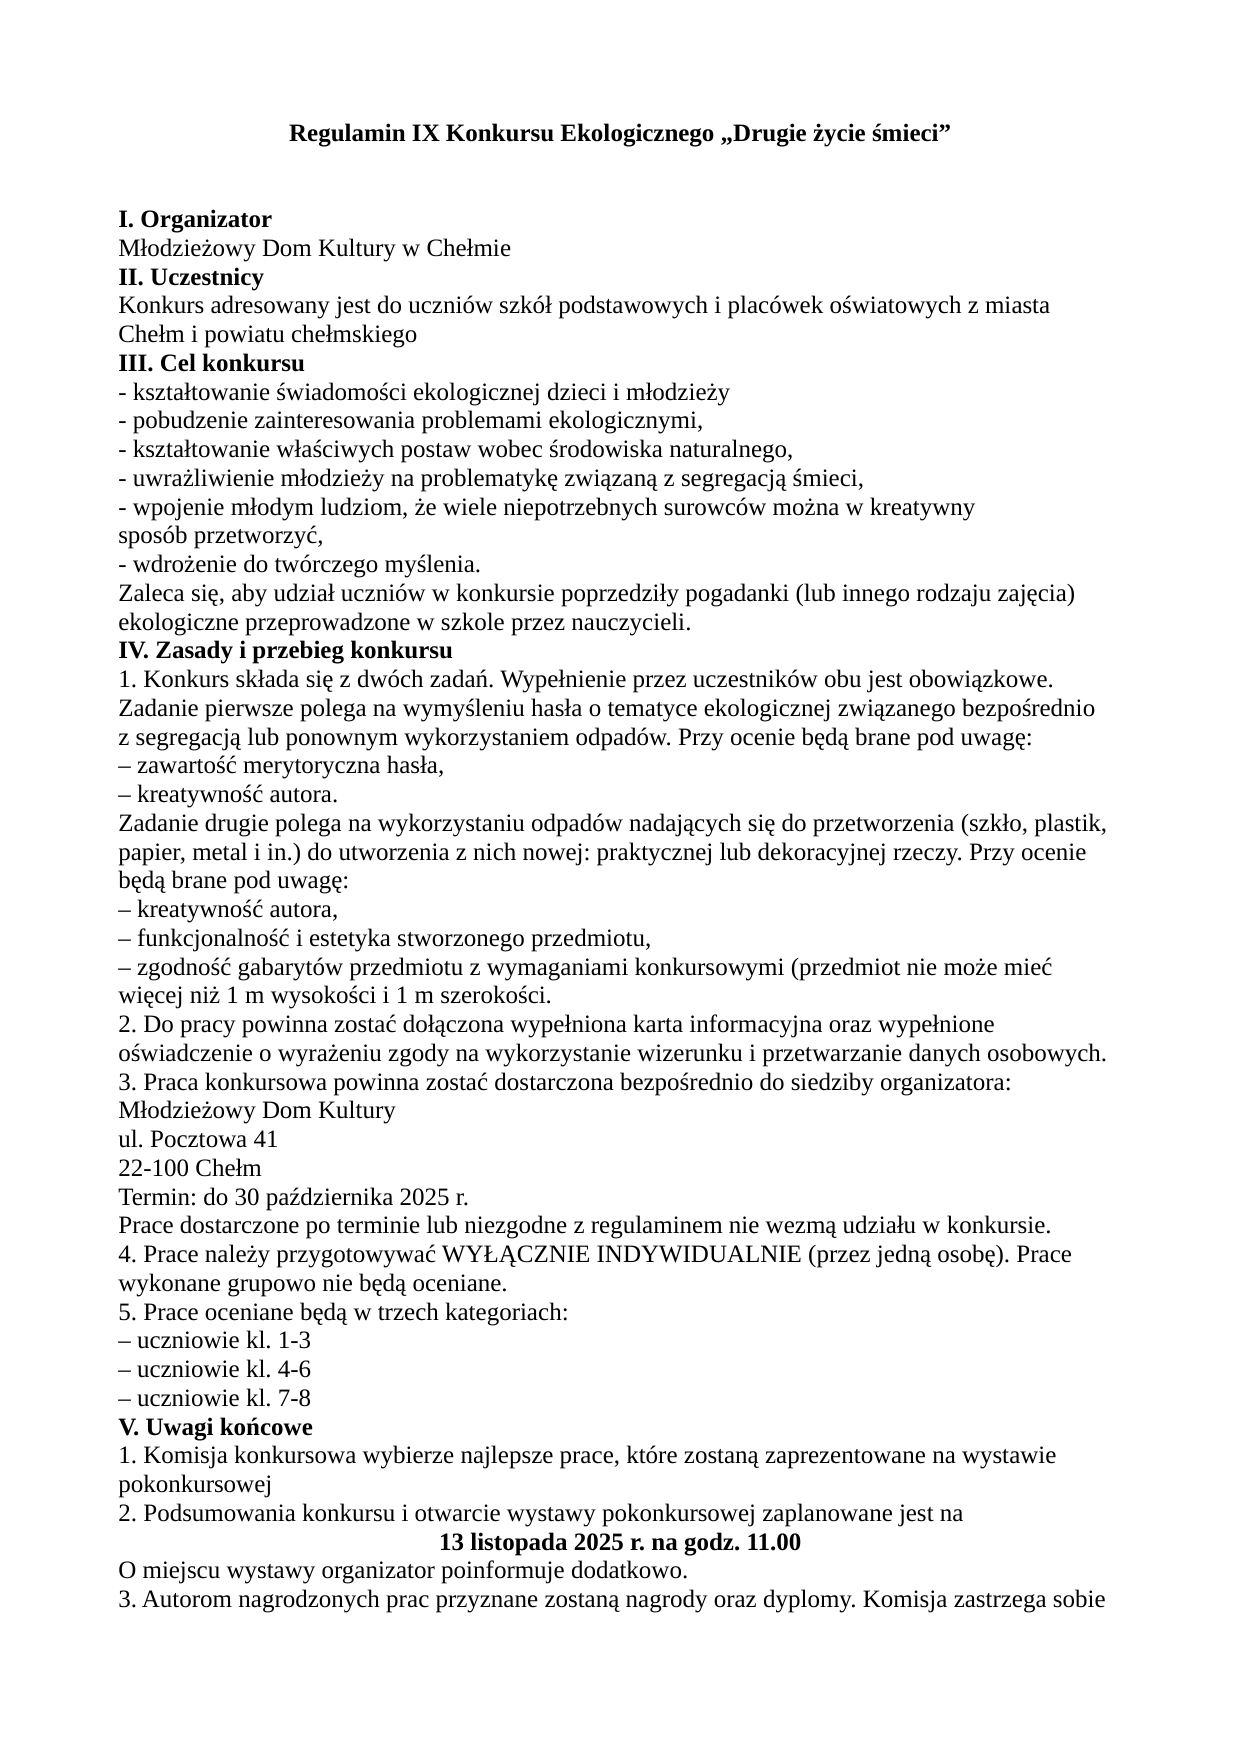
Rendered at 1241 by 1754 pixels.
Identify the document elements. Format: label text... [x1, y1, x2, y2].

text 5. Prace oceniane będą w trzech kategoriach: [118, 1297, 1122, 1326]
text Konkurs adresowany jest do uczniów szkół podstawowych i placówek oświatowych z miasta Chełm i powiatu chełmskiego [118, 291, 1122, 348]
text ul. Pocztowa 41 [118, 1124, 1122, 1153]
text Młodzieżowy Dom Kultury w Chełmie [118, 233, 1122, 262]
text III. Cel konkursu [118, 348, 1122, 377]
text 3. Praca konkursowa powinna zostać dostarczona bezpośrednio do siedziby organizatora: [118, 1067, 1122, 1096]
text – kreatywność autora. [118, 779, 1122, 808]
text I. Organizator [118, 204, 1122, 233]
text - wdrożenie do twórczego myślenia. [118, 549, 1122, 578]
text wykonane grupowo nie będą oceniane. [118, 1268, 1122, 1297]
text więcej niż 1 m wysokości i 1 m szerokości. [118, 981, 1122, 1009]
text Zadanie pierwsze polega na wymyśleniu hasła o tematyce ekologicznej związanego bezpośrednio [118, 693, 1122, 722]
text 1. Komisja konkursowa wybierze najlepsze prace, które zostaną zaprezentowane na wystawie [118, 1441, 1122, 1469]
text 2. Podsumowania konkursu i otwarcie wystawy pokonkursowej zaplanowane jest na [118, 1498, 1122, 1527]
text Prace dostarczone po terminie lub niezgodne z regulaminem nie wezmą udziału w konkursie. [118, 1211, 1122, 1239]
text - kształtowanie świadomości ekologicznej dzieci i młodzieży [118, 377, 1122, 406]
text O miejscu wystawy organizator poinformuje dodatkowo. [118, 1556, 1122, 1584]
text oświadczenie o wyrażeniu zgody na wykorzystanie wizerunku i przetwarzanie danych osobowych. [118, 1038, 1122, 1067]
text Zadanie drugie polega na wykorzystaniu odpadów nadających się do przetworzenia (szkło, plastik, [118, 808, 1122, 837]
text 22-100 Chełm [118, 1153, 1122, 1182]
text Regulamin IX Konkursu Ekologicznego „Drugie życie śmieci” [118, 118, 1122, 147]
text – zgodność gabarytów przedmiotu z wymaganiami konkursowymi (przedmiot nie może mieć [118, 952, 1122, 981]
text papier, metal i in.) do utworzenia z nich nowej: praktycznej lub dekoracyjnej rzeczy. Przy ocenie [118, 837, 1122, 866]
text sposób przetworzyć, [118, 521, 1122, 549]
text – zawartość merytoryczna hasła, [118, 751, 1122, 779]
text ekologiczne przeprowadzone w szkole przez nauczycieli. [118, 607, 1122, 636]
text 2. Do pracy powinna zostać dołączona wypełniona karta informacyjna oraz wypełnione [118, 1009, 1122, 1038]
text - uwrażliwienie młodzieży na problematykę związaną z segregacją śmieci, [118, 463, 1122, 492]
text – kreatywność autora, [118, 894, 1122, 923]
text – uczniowie kl. 1-3 [118, 1326, 1122, 1354]
text - wpojenie młodym ludziom, że wiele niepotrzebnych surowców można w kreatywny [118, 492, 1122, 521]
text 3. Autorom nagrodzonych prac przyznane zostaną nagrody oraz dyplomy. Komisja zastrzega sobie [118, 1584, 1122, 1613]
text - pobudzenie zainteresowania problemami ekologicznymi, [118, 406, 1122, 434]
text – uczniowie kl. 4-6 [118, 1354, 1122, 1383]
text 4. Prace należy przygotowywać WYŁĄCZNIE INDYWIDUALNIE (przez jedną osobę). Prace [118, 1239, 1122, 1268]
text pokonkursowej [118, 1469, 1122, 1498]
text z segregacją lub ponownym wykorzystaniem odpadów. Przy ocenie będą brane pod uwagę: [118, 722, 1122, 751]
text – funkcjonalność i estetyka stworzonego przedmiotu, [118, 923, 1122, 952]
text 13 listopada 2025 r. na godz. 11.00 [118, 1527, 1122, 1556]
text będą brane pod uwagę: [118, 866, 1122, 894]
text V. Uwagi końcowe [118, 1412, 1122, 1441]
text Młodzieżowy Dom Kultury [118, 1096, 1122, 1124]
text Zaleca się, aby udział uczniów w konkursie poprzedziły pogadanki (lub innego rodzaju zajęcia) [118, 578, 1122, 607]
text II. Uczestnicy [118, 262, 1122, 291]
text Termin: do 30 października 2025 r. [118, 1182, 1122, 1211]
text – uczniowie kl. 7-8 [118, 1383, 1122, 1412]
text IV. Zasady i przebieg konkursu [118, 636, 1122, 664]
text - kształtowanie właściwych postaw wobec środowiska naturalnego, [118, 434, 1122, 463]
text 1. Konkurs składa się z dwóch zadań. Wypełnienie przez uczestników obu jest obowiązkowe. [118, 664, 1122, 693]
